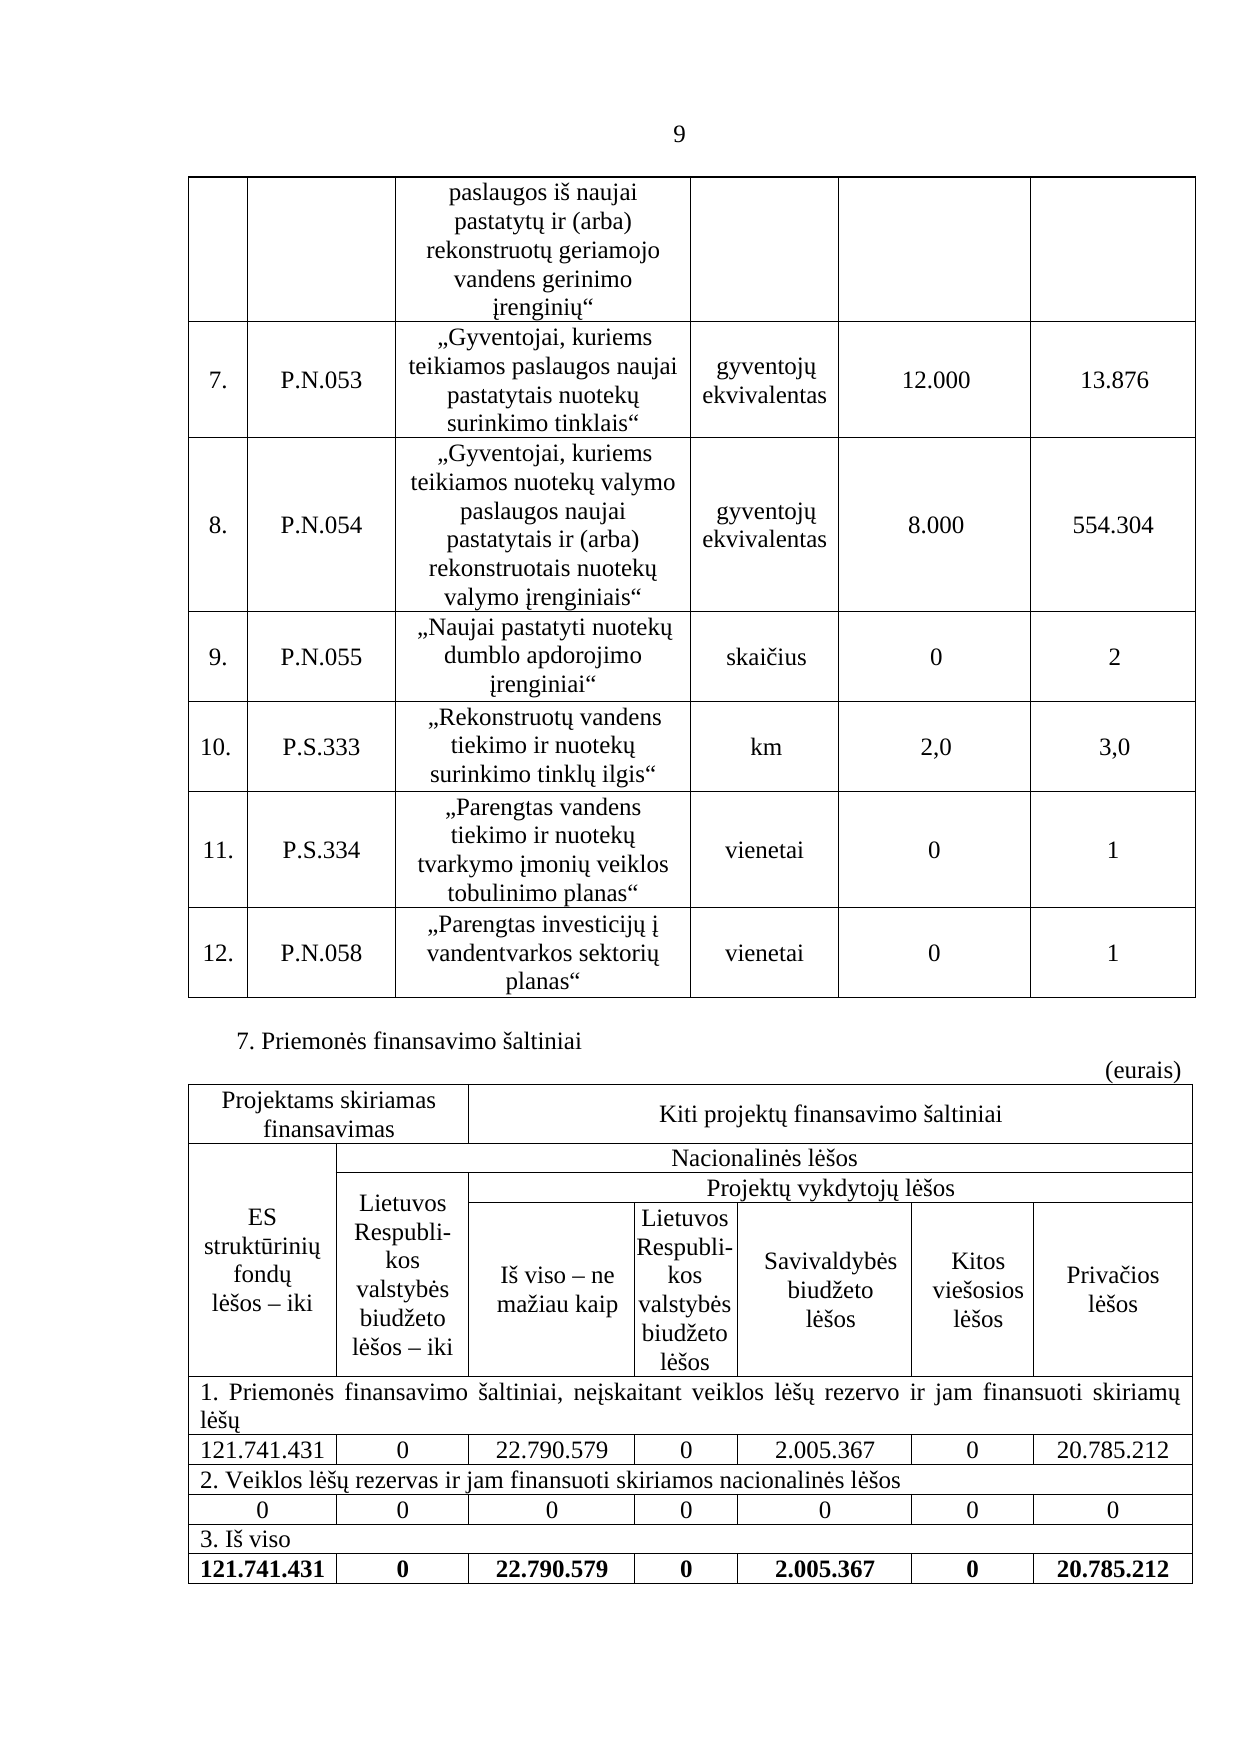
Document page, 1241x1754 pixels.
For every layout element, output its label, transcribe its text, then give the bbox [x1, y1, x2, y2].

table_cell skaičius [691, 612, 838, 701]
table_cell P.N.055 [248, 612, 395, 701]
table_cell „Parengtas investicijų į vandentvarkos sektorių planas“ [396, 908, 690, 997]
table_cell 11. [189, 792, 247, 907]
table_cell 0 [1034, 1495, 1192, 1523]
table_cell 0 [337, 1554, 468, 1583]
table_cell Lietuvos Respubli-kos valstybės biudžeto lėšos [635, 1203, 737, 1376]
text (eurais) [177, 1055, 1181, 1084]
table_cell vienetai [691, 908, 838, 997]
table_cell 0 [738, 1495, 911, 1523]
table_cell 1 [1031, 908, 1195, 997]
table_cell Projektų vykdytojų lėšos [469, 1173, 1192, 1202]
table_cell 0 [337, 1495, 468, 1523]
table_cell 0 [337, 1435, 468, 1464]
table_cell 3. Iš viso [189, 1525, 1192, 1553]
table_cell 1. Priemonės finansavimo šaltiniai, neįskaitant veiklos lėšų rezervo ir jam finansuoti skiriamų lėšų [189, 1377, 1192, 1434]
table_cell 12.000 [839, 322, 1030, 437]
table_cell paslaugos iš naujai pastatytų ir (arba) rekonstruotų geriamojo vandens gerinimo įrenginių“ [396, 178, 690, 321]
table_cell 12. [189, 908, 247, 997]
table_cell 2 [1031, 612, 1195, 701]
table_cell P.S.333 [248, 702, 395, 791]
table_cell Kitos viešosios lėšos [912, 1203, 1033, 1376]
table_cell 0 [839, 612, 1030, 701]
table_cell 9. [189, 612, 247, 701]
table_cell 10. [189, 702, 247, 791]
table_cell [691, 178, 838, 321]
table_cell 0 [839, 908, 1030, 997]
table_cell P.N.053 [248, 322, 395, 437]
table_cell 554.304 [1031, 438, 1195, 611]
table_cell [248, 178, 395, 321]
table_cell ES struktūrinių fondų lėšos – iki [189, 1144, 336, 1376]
table_cell P.N.058 [248, 908, 395, 997]
table_cell km [691, 702, 838, 791]
table_cell P.N.054 [248, 438, 395, 611]
table_cell 2.005.367 [738, 1435, 911, 1464]
table_cell 121.741.431 [189, 1554, 336, 1583]
table_cell 22.790.579 [469, 1435, 634, 1464]
table_cell „Gyventojai, kuriems teikiamos nuotekų valymo paslaugos naujai pastatytais ir (arba) rekonstruotais nuotekų valymo įrenginiais“ [396, 438, 690, 611]
table_cell 20.785.212 [1034, 1435, 1192, 1464]
table_header Kiti projektų finansavimo šaltiniai [469, 1085, 1192, 1142]
table_cell P.S.334 [248, 792, 395, 907]
table_cell 3,0 [1031, 702, 1195, 791]
table_cell 0 [189, 1495, 336, 1523]
table_cell 0 [635, 1554, 737, 1583]
table_cell 8. [189, 438, 247, 611]
table_cell 1 [1031, 792, 1195, 907]
table_cell gyventojų ekvivalentas [691, 438, 838, 611]
table_cell 0 [912, 1435, 1033, 1464]
table_cell gyventojų ekvivalentas [691, 322, 838, 437]
table_header Projektams skiriamas finansavimas [189, 1085, 468, 1142]
table_cell 0 [635, 1495, 737, 1523]
table_cell 0 [912, 1495, 1033, 1523]
table_cell 20.785.212 [1034, 1554, 1192, 1583]
table_cell 2,0 [839, 702, 1030, 791]
table_cell „Rekonstruotų vandens tiekimo ir nuotekų surinkimo tinklų ilgis“ [396, 702, 690, 791]
table_cell [189, 178, 247, 321]
table_cell 121.741.431 [189, 1435, 336, 1464]
table_cell 7. [189, 322, 247, 437]
table_cell [839, 178, 1030, 321]
table_cell 22.790.579 [469, 1554, 634, 1583]
table_cell „Naujai pastatyti nuotekų dumblo apdorojimo įrenginiai“ [396, 612, 690, 701]
table_cell „Parengtas vandens tiekimo ir nuotekų tvarkymo įmonių veiklos tobulinimo planas“ [396, 792, 690, 907]
table_cell 0 [635, 1435, 737, 1464]
table_cell 0 [839, 792, 1030, 907]
table_cell 0 [469, 1495, 634, 1523]
table_cell [1031, 178, 1195, 321]
table_cell 0 [912, 1554, 1033, 1583]
table_cell Nacionalinės lėšos [337, 1144, 1192, 1172]
table_cell Iš viso – ne mažiau kaip [469, 1203, 634, 1376]
table_cell 8.000 [839, 438, 1030, 611]
text 7. Priemonės finansavimo šaltiniai [177, 1026, 1181, 1055]
table_cell 13.876 [1031, 322, 1195, 437]
table_cell Lietuvos Respubli-kos valstybės biudžeto lėšos – iki [337, 1173, 468, 1376]
table_cell 2. Veiklos lėšų rezervas ir jam finansuoti skiriamos nacionalinės lėšos [189, 1465, 1192, 1494]
table_cell Savivaldybės biudžeto lėšos [738, 1203, 911, 1376]
table_cell Privačios lėšos [1034, 1203, 1192, 1376]
table_cell vienetai [691, 792, 838, 907]
table_cell „Gyventojai, kuriems teikiamos paslaugos naujai pastatytais nuotekų surinkimo tinklais“ [396, 322, 690, 437]
table_cell 2.005.367 [738, 1554, 911, 1583]
